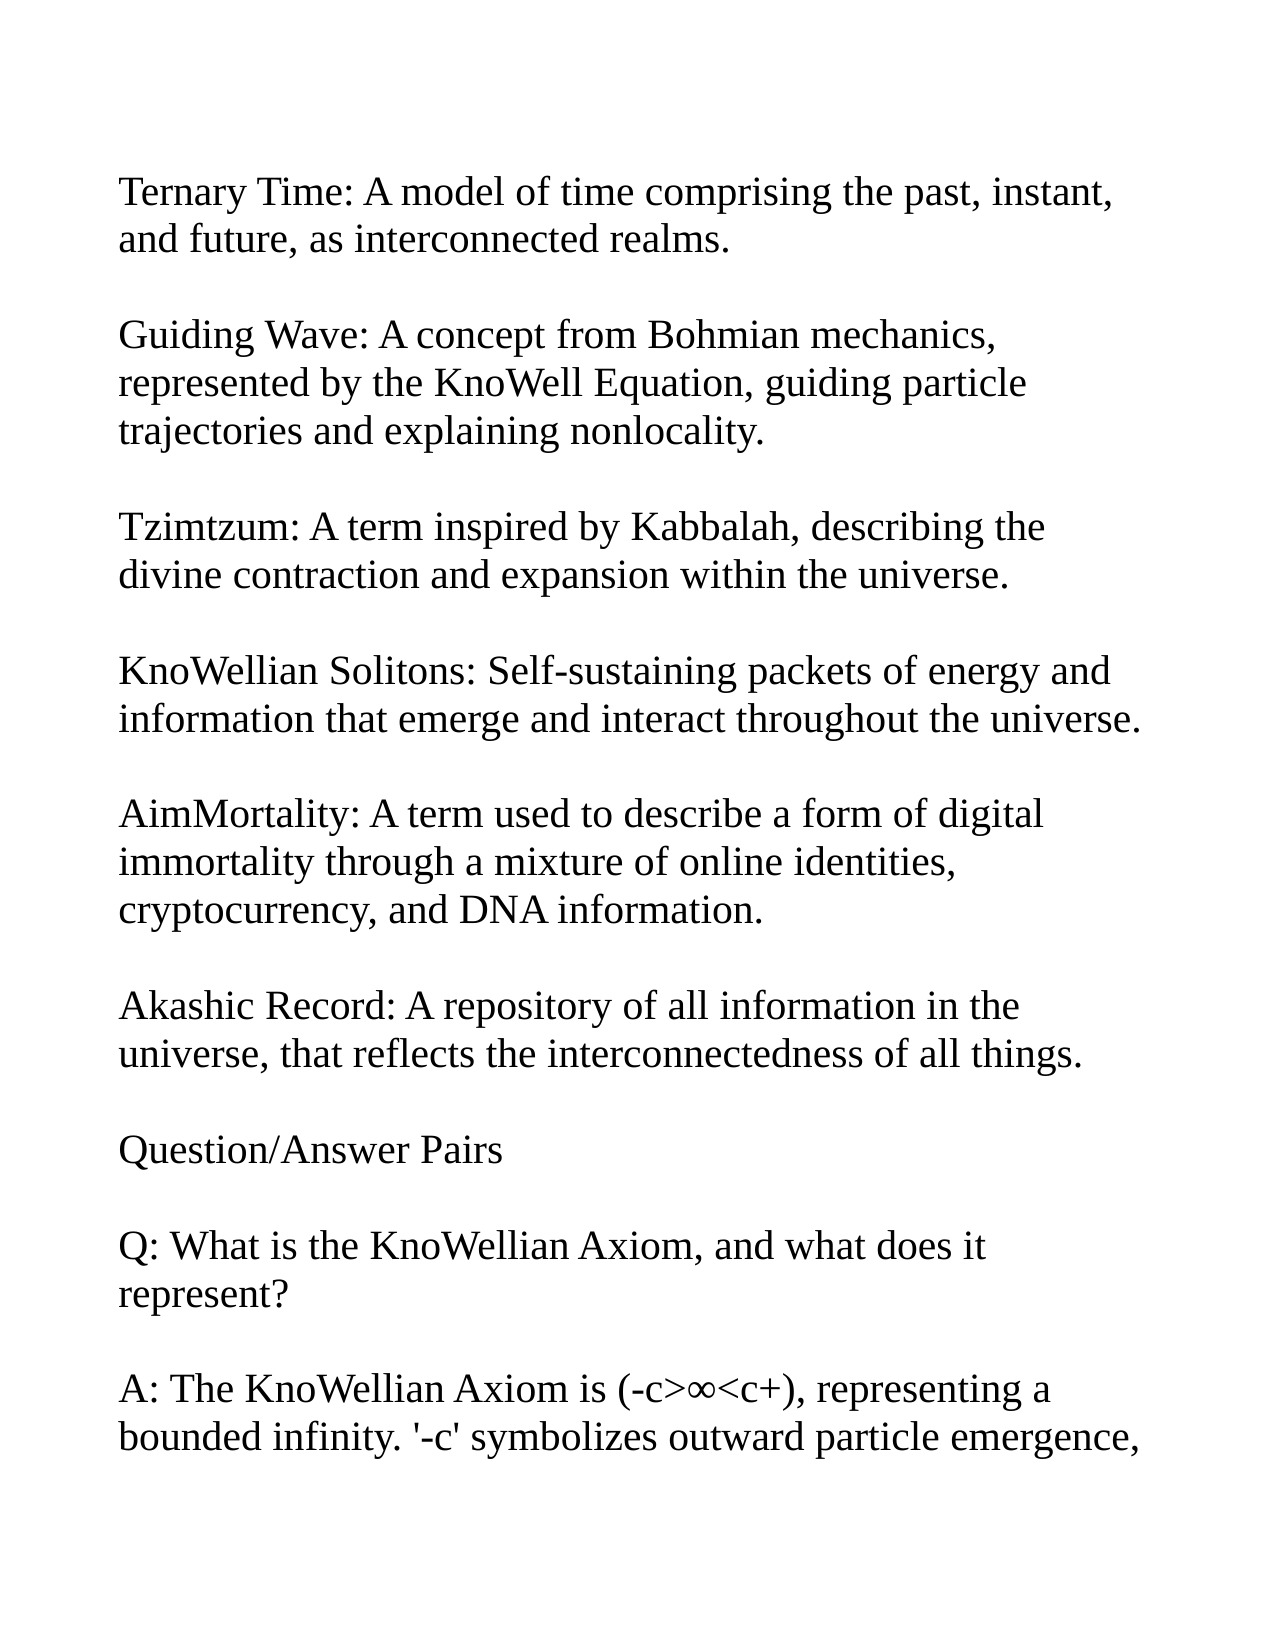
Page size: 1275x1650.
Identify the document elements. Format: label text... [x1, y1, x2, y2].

text Akashic Record: A repository of all information in the universe, that reflects the interconnectedness of all things. [118, 981, 1157, 1076]
text AimMortality: A term used to describe a form of digital immortality through a mixture of online identities, cryptocurrency, and DNA information. [118, 789, 1157, 933]
text Tzimtzum: A term inspired by Kabbalah, describing the divine contraction and expansion within the universe. [118, 501, 1157, 597]
text Ternary Time: A model of time comprising the past, instant, and future, as interconnected realms. [118, 166, 1157, 262]
text A: The KnoWellian Axiom is (-c>∞<c+), representing a bounded infinity. '-c' symbolizes outward particle emergence, [118, 1364, 1157, 1460]
text Question/Answer Pairs [118, 1124, 1157, 1172]
text KnoWellian Solitons: Self-sustaining packets of energy and information that emerge and interact throughout the universe. [118, 645, 1157, 741]
text Guiding Wave: A concept from Bohmian mechanics, represented by the KnoWell Equation, guiding particle trajectories and explaining nonlocality. [118, 310, 1157, 453]
text Q: What is the KnoWellian Axiom, and what does it represent? [118, 1220, 1157, 1316]
